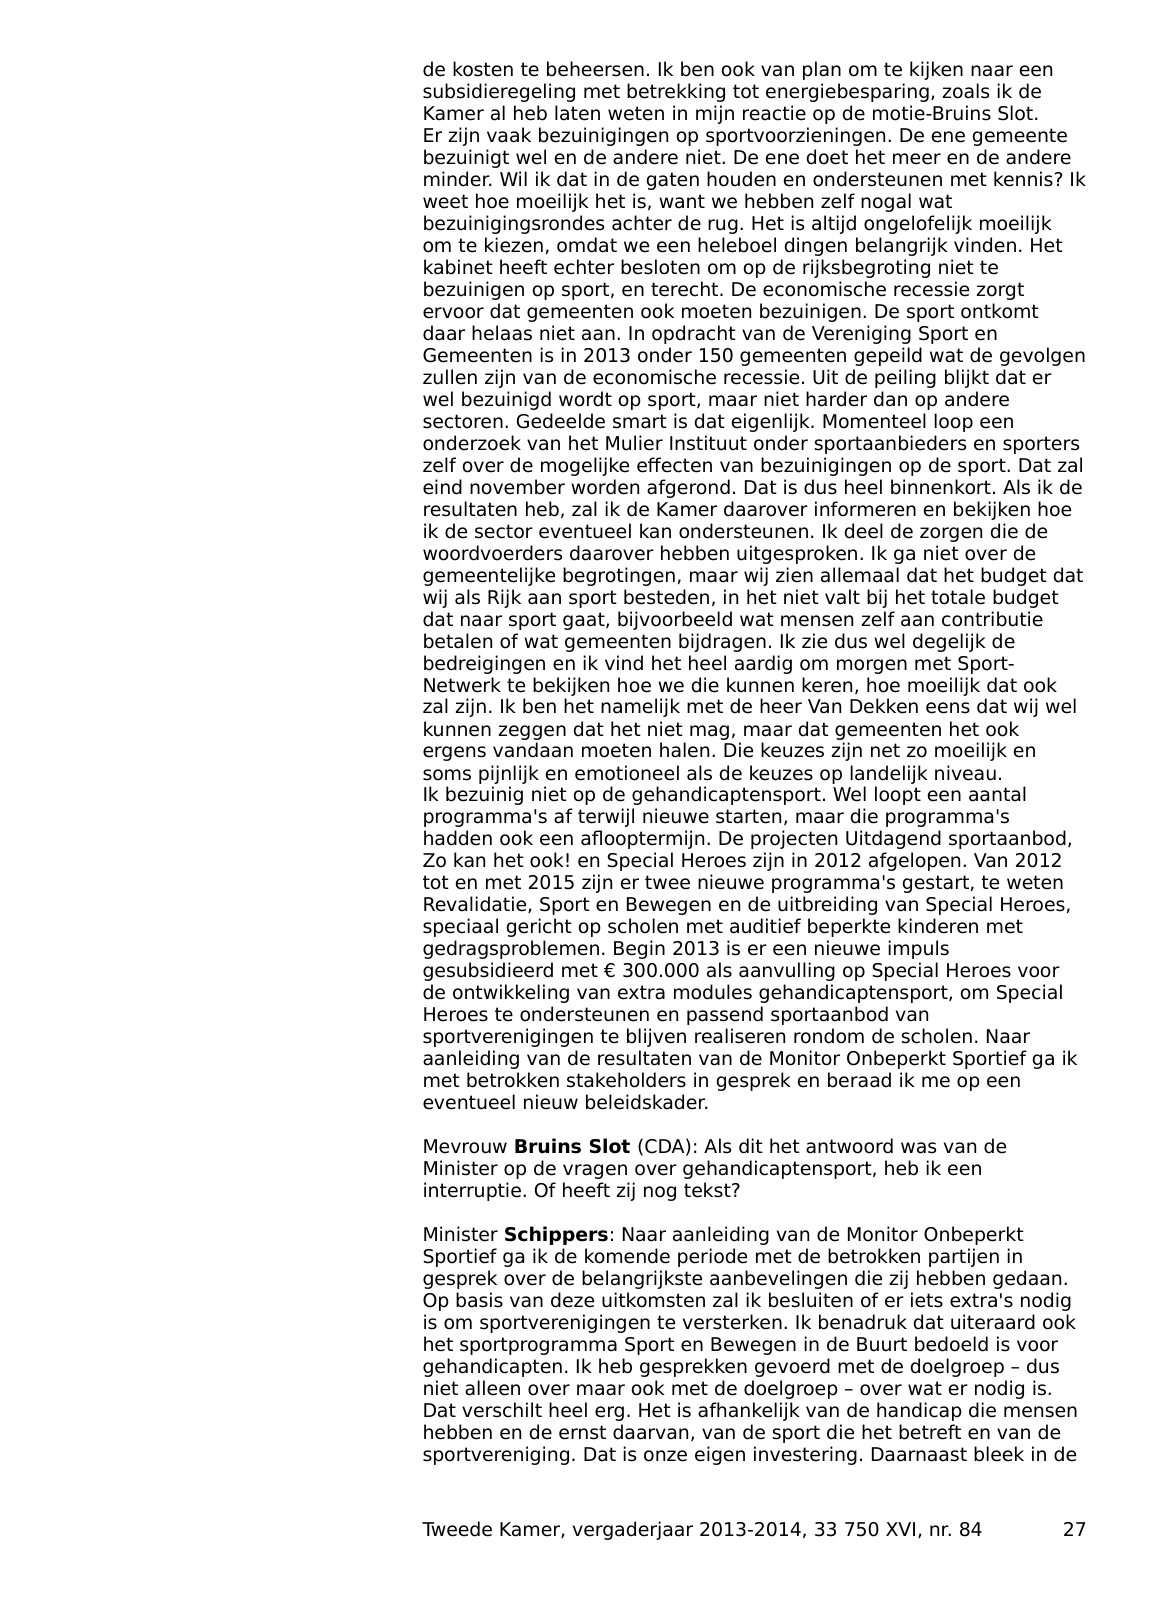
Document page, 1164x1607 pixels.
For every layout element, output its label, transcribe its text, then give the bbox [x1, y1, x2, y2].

text Er zijn vaak bezuinigingen op sportvoorzieningen. De ene gemeente bezuinigt wel en de andere niet. De ene doet het meer en de andere minder. Wil ik dat in de gaten houden en ondersteunen met kennis? Ik weet hoe moeilijk het is, want we hebben zelf nogal wat bezuinigingsrondes achter de rug. Het is altijd ongelofelijk moeilijk om te kiezen, omdat we een heleboel dingen belangrijk vinden. Het kabinet heeft echter besloten om op de rijksbegroting niet te bezuinigen op sport, en terecht. De economische recessie zorgt ervoor dat gemeenten ook moeten bezuinigen. De sport ontkomt daar helaas niet aan. In opdracht van de Vereniging Sport en Gemeenten is in 2013 onder 150 gemeenten gepeild wat de gevolgen zullen zijn van de economische recessie. Uit de peiling blijkt dat er wel bezuinigd wordt op sport, maar niet harder dan op andere sectoren. Gedeelde smart is dat eigenlijk. Momenteel loop een onderzoek van het Mulier Instituut onder sportaanbieders en sporters zelf over de mogelijke effecten van bezuinigingen op de sport. Dat zal eind november worden afgerond. Dat is dus heel binnenkort. Als ik de resultaten heb, zal ik de Kamer daarover informeren en bekijken hoe ik de sector eventueel kan ondersteunen. Ik deel de zorgen die de woordvoerders daarover hebben uitgesproken. Ik ga niet over de gemeentelijke begrotingen, maar wij zien allemaal dat het budget dat wij als Rijk aan sport besteden, in het niet valt bij het totale budget dat naar sport gaat, bijvoorbeeld wat mensen zelf aan contributie betalen of wat gemeenten bijdragen. Ik zie dus wel degelijk de bedreigingen en ik vind het heel aardig om morgen met Sport-Netwerk te bekijken hoe we die kunnen keren, hoe moeilijk dat ook zal zijn. Ik ben het namelijk met de heer Van Dekken eens dat wij wel kunnen zeggen dat het niet mag, maar dat gemeenten het ook ergens vandaan moeten halen. Die keuzes zijn net zo moeilijk en soms pijnlijk en emotioneel als de keuzes op landelijk niveau. [422, 125, 1087, 784]
text Ik bezuinig niet op de gehandicaptensport. Wel loopt een aantal programma's af terwijl nieuwe starten, maar die programma's hadden ook een aflooptermijn. De projecten Uitdagend sportaanbod, Zo kan het ook! en Special Heroes zijn in 2012 afgelopen. Van 2012 tot en met 2015 zijn er twee nieuwe programma's gestart, te weten Revalidatie, Sport en Bewegen en de uitbreiding van Special Heroes, speciaal gericht op scholen met auditief beperkte kinderen met gedragsproblemen. Begin 2013 is er een nieuwe impuls gesubsidieerd met € 300.000 als aanvulling op Special Heroes voor de ontwikkeling van extra modules gehandicaptensport, om Special Heroes te ondersteunen en passend sportaanbod van sportverenigingen te blijven realiseren rondom de scholen. Naar aanleiding van de resultaten van de Monitor Onbeperkt Sportief ga ik met betrokken stakeholders in gesprek en beraad ik me op een eventueel nieuw beleidskader. [422, 784, 1087, 1114]
text Minister Schippers: Naar aanleiding van de Monitor Onbeperkt Sportief ga ik de komende periode met de betrokken partijen in gesprek over de belangrijkste aanbevelingen die zij hebben gedaan. Op basis van deze uitkomsten zal ik besluiten of er iets extra's nodig is om sportverenigingen te versterken. Ik benadruk dat uiteraard ook het sportprogramma Sport en Bewegen in de Buurt bedoeld is voor gehandicapten. Ik heb gesprekken gevoerd met de doelgroep – dus niet alleen over maar ook met de doelgroep – over wat er nodig is. Dat verschilt heel erg. Het is afhankelijk van de handicap die mensen hebben en de ernst daarvan, van de sport die het betreft en van de sportvereniging. Dat is onze eigen investering. Daarnaast bleek in de [422, 1224, 1087, 1466]
text Mevrouw Bruins Slot (CDA): Als dit het antwoord was van de Minister op de vragen over gehandicaptensport, heb ik een interruptie. Of heeft zij nog tekst? [422, 1136, 1087, 1202]
text de kosten te beheersen. Ik ben ook van plan om te kijken naar een subsidieregeling met betrekking tot energiebesparing, zoals ik de Kamer al heb laten weten in mijn reactie op de motie-Bruins Slot. [422, 59, 1087, 125]
